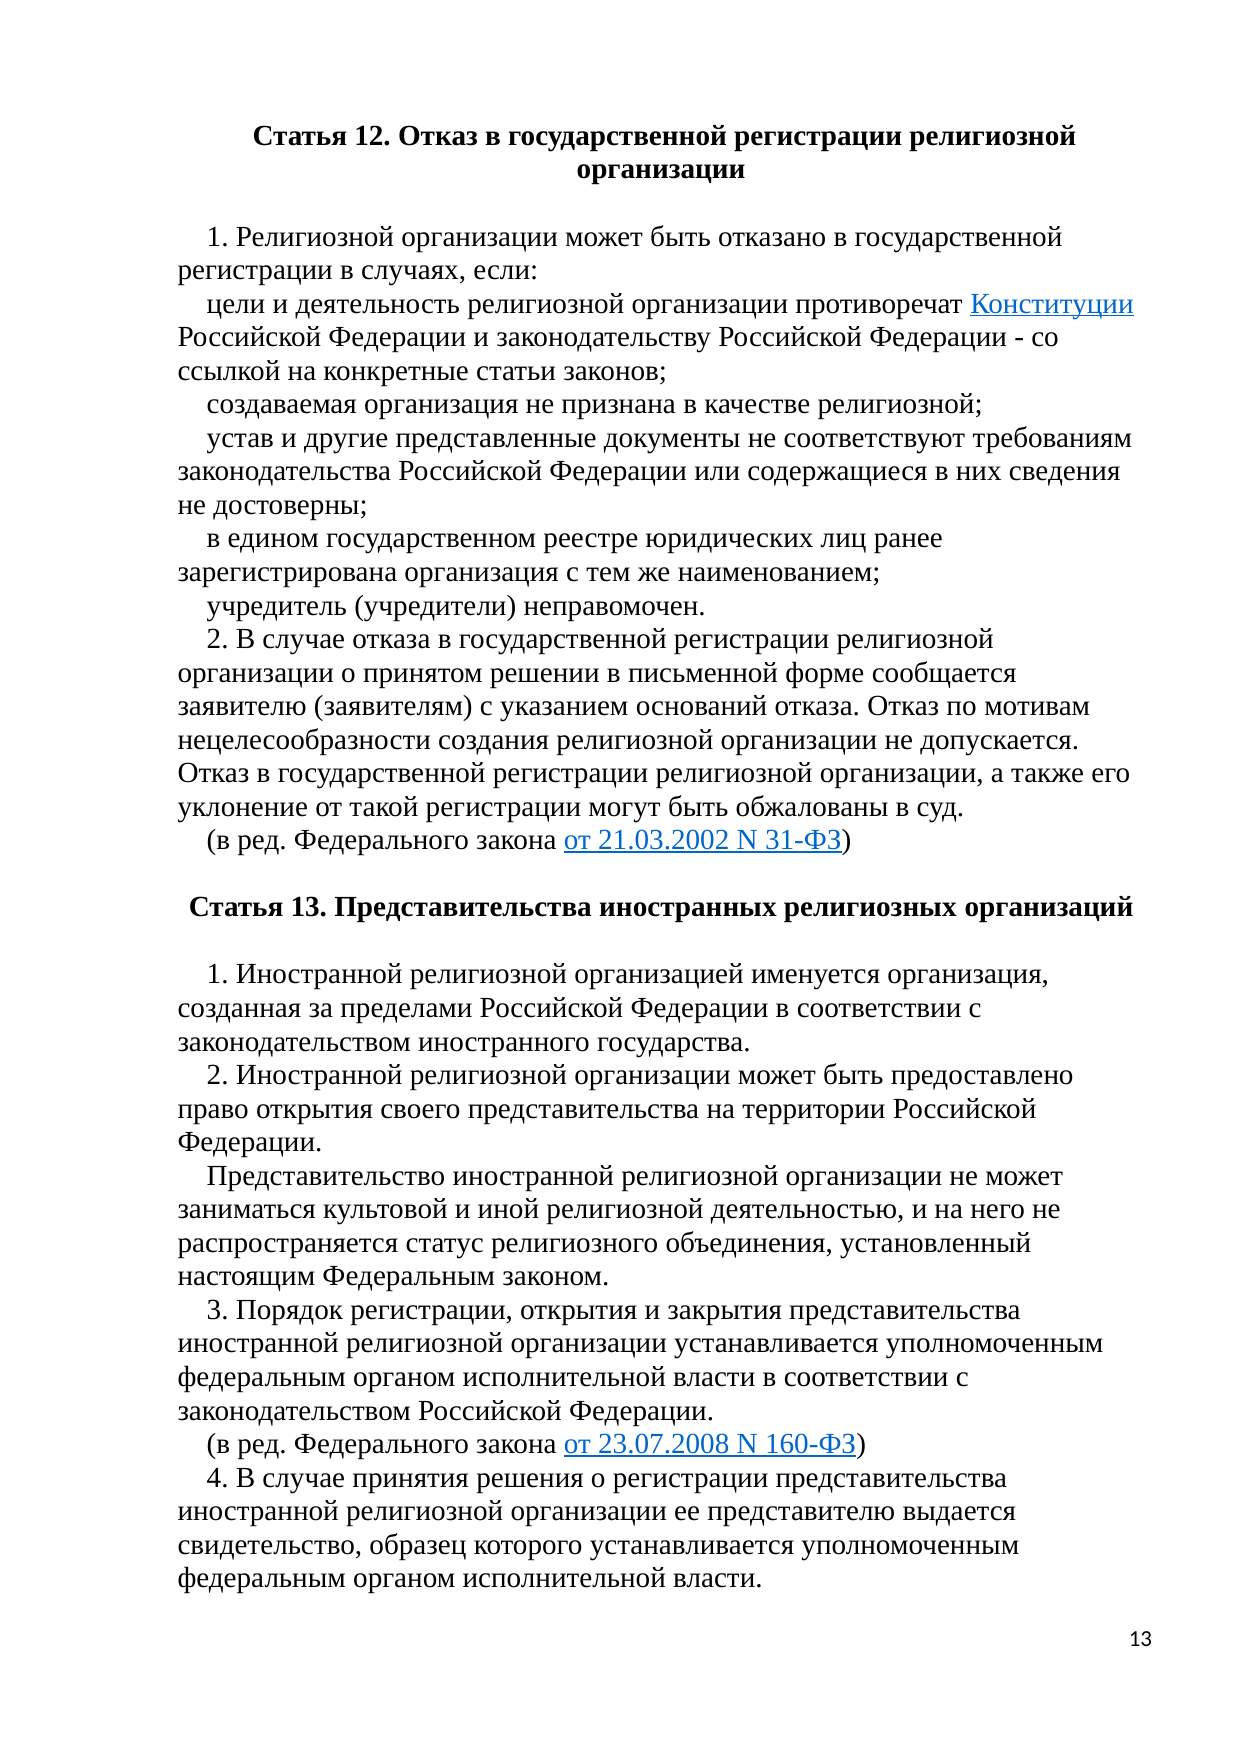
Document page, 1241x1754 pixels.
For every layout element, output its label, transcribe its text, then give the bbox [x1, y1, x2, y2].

text 1. Религиозной организации может быть отказано в государственной регистрации в случаях, если: цели и деятельность религиозной организации противоречат Конституции Российской Федерации и законодательству Российской Федерации - со ссылкой на конкретные статьи законов; создаваемая организация не признана в качестве религиозной; устав и другие представленные документы не соответствуют требованиям законодательства Российской Федерации или содержащиеся в них сведения не достоверны; в едином государственном реестре юридических лиц ранее зарегистрирована организация с тем же наименованием; учредитель (учредители) неправомочен. 2. В случае отказа в государственной регистрации религиозной организации о принятом решении в письменной форме сообщается заявителю (заявителям) с указанием оснований отказа. Отказ по мотивам нецелесообразности создания религиозной организации не допускается. Отказ в государственной регистрации религиозной организации, а также его уклонение от такой регистрации могут быть обжалованы в суд. (в ред. Федерального закона от 21.03.2002 N 31-ФЗ) [177, 185, 1152, 889]
subtitle Статья 12. Отказ в государственной регистрации религиозной организации [177, 118, 1152, 185]
subtitle Статья 13. Представительства иностранных религиозных организаций [177, 889, 1152, 923]
text 1. Иностранной религиозной организацией именуется организация, созданная за пределами Российской Федерации в соответствии с законодательством иностранного государства. 2. Иностранной религиозной организации может быть предоставлено право открытия своего представительства на территории Российской Федерации. Представительство иностранной религиозной организации не может заниматься культовой и иной религиозной деятельностью, и на него не распространяется статус религиозного объединения, установленный настоящим Федеральным законом. 3. Порядок регистрации, открытия и закрытия представительства иностранной религиозной организации устанавливается уполномоченным федеральным органом исполнительной власти в соответствии с законодательством Российской Федерации. (в ред. Федерального закона от 23.07.2008 N 160-ФЗ) 4. В случае принятия решения о регистрации представительства иностранной религиозной организации ее представителю выдается свидетельство, образец которого устанавливается уполномоченным федеральным органом исполнительной власти. [177, 923, 1152, 1594]
